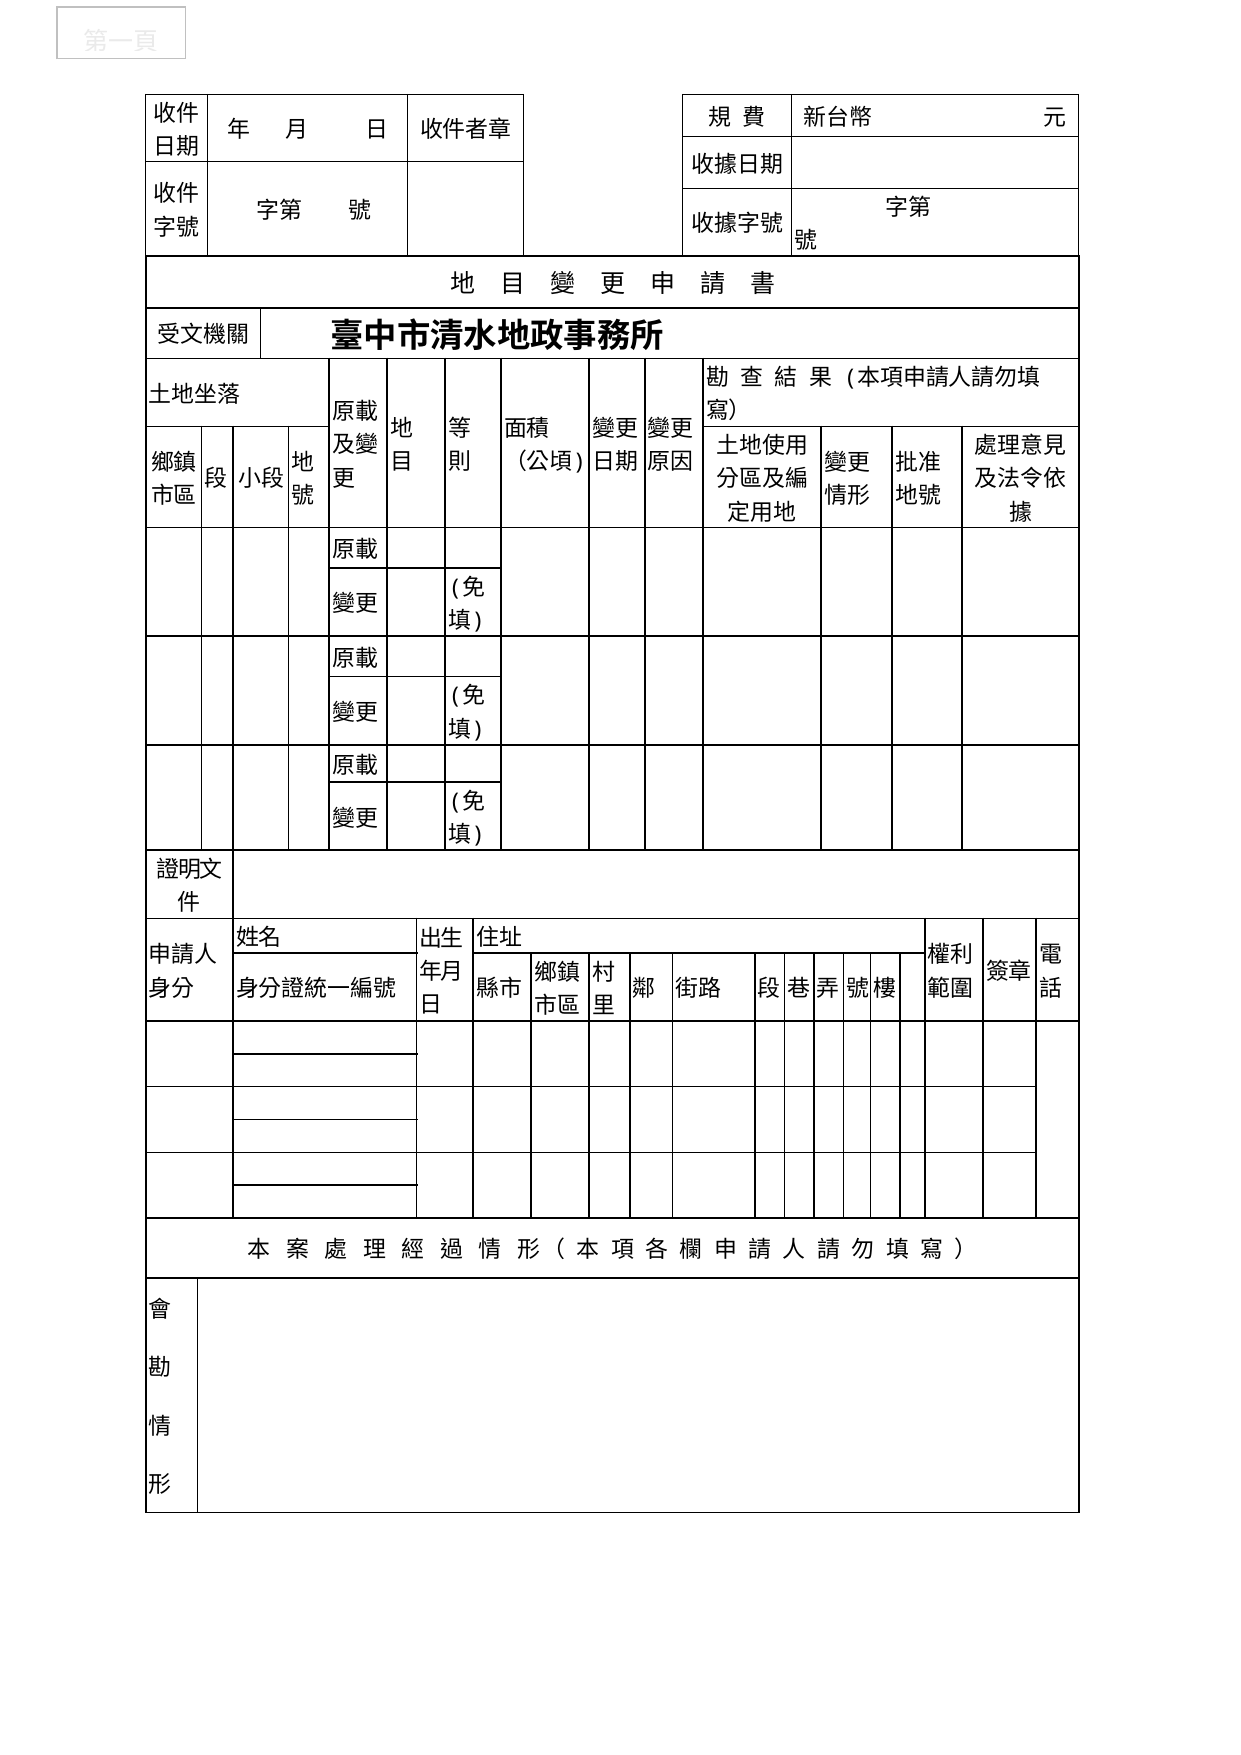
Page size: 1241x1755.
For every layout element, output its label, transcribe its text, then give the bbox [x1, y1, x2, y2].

table_cell 權利 範圍 [926, 919, 982, 1020]
table_cell [202, 528, 232, 635]
table_cell [646, 637, 702, 744]
table_cell [417, 1153, 472, 1217]
table_cell [785, 1087, 813, 1152]
table_cell [289, 528, 328, 635]
table_cell [289, 637, 328, 744]
table_cell [901, 1153, 924, 1217]
table_cell 批准 地號 [893, 427, 961, 527]
table_cell 電 話 [1037, 919, 1078, 1020]
table_cell [756, 1022, 784, 1086]
table_header 年 月 日 [208, 95, 407, 161]
table_cell 會 勘 情 形 [147, 1279, 197, 1511]
table_cell [388, 746, 444, 781]
table_cell [147, 1087, 232, 1152]
table_cell 土地使用分區及編定用地 [704, 427, 820, 527]
table_cell [234, 746, 288, 849]
table_cell 本 案 處 理 經 過 情 形（ 本 項 各 欄 申 請 人 請 勿 填 寫 ） [147, 1219, 1078, 1277]
table_cell [388, 783, 444, 849]
table_cell 鄉鎮市區 [532, 954, 588, 1020]
table_cell [631, 1087, 672, 1152]
table_cell [590, 746, 644, 849]
table_cell 等 則 [446, 359, 500, 527]
table_cell 變更 [330, 569, 386, 635]
table_cell [704, 746, 820, 849]
table_cell 原載 [330, 528, 386, 567]
table_header 收件日期 [58, 8, 185, 58]
table_cell 鄰 [631, 954, 672, 1020]
table_cell 村里 [590, 954, 629, 1020]
table_cell 字第 號 [792, 189, 1078, 255]
table_cell [289, 746, 328, 849]
table_cell 原載 [330, 746, 386, 781]
table_cell [815, 1153, 843, 1217]
table_cell 臺中市清水地政事務所 [261, 309, 1078, 357]
table_cell 申請人身分 [147, 919, 232, 1020]
table_cell [963, 746, 1078, 849]
table_cell [590, 1087, 629, 1152]
table_cell [446, 528, 500, 567]
table_cell [590, 1022, 629, 1086]
table_cell [234, 1120, 416, 1152]
table_cell [704, 528, 820, 635]
table_cell 變更日期 [590, 359, 644, 527]
table_cell [646, 528, 702, 635]
table_cell [673, 1022, 754, 1086]
table_cell [926, 1153, 982, 1217]
table_cell [1037, 1022, 1078, 1217]
table_cell [234, 1153, 416, 1184]
table_cell [785, 1153, 813, 1217]
table_cell [815, 1022, 843, 1086]
table_header 新台幣 元 [792, 95, 1078, 136]
table_cell [417, 1022, 472, 1086]
table_cell [234, 1186, 416, 1217]
table_cell [234, 637, 288, 744]
table_cell 面積 （公頃) [502, 359, 588, 527]
table_cell [502, 528, 588, 635]
table_cell [822, 637, 891, 744]
table_cell 身分證統一編號 [234, 954, 416, 1020]
table_cell [871, 1087, 899, 1152]
table_cell [502, 637, 588, 744]
table_cell [234, 1055, 416, 1086]
table_cell [844, 1087, 870, 1152]
table_cell [474, 1153, 530, 1217]
table_cell [198, 1279, 1078, 1511]
table_cell [871, 1153, 899, 1217]
table_cell [756, 1087, 784, 1152]
table_cell [815, 1087, 843, 1152]
table_cell [785, 1022, 813, 1086]
table_cell [388, 677, 444, 744]
table_header 收件日期 [146, 95, 207, 161]
table_cell [704, 637, 820, 744]
table_cell (免填) [446, 783, 500, 849]
table_cell 街路 [673, 954, 754, 1020]
table_cell [147, 1153, 232, 1217]
table_cell [388, 528, 444, 567]
table_cell [901, 954, 924, 1020]
table_cell [631, 1153, 672, 1217]
table_cell 勘 查 結 果 (本項申請人請勿填寫） [704, 359, 1078, 426]
table_cell [147, 528, 201, 635]
table_cell [673, 1153, 754, 1217]
table_cell 原載 [330, 637, 386, 676]
table_cell 地號 [289, 427, 328, 527]
table_cell [756, 1153, 784, 1217]
table_cell [388, 637, 444, 676]
table_cell [524, 161, 682, 255]
table_cell [893, 637, 961, 744]
table_cell 受文機關 [147, 309, 260, 357]
table_cell 變更原因 [646, 359, 702, 527]
table_cell 變更 [330, 677, 386, 744]
table_cell 小段 [234, 427, 288, 527]
table_cell [926, 1087, 982, 1152]
table_header [524, 94, 682, 161]
table_cell [446, 637, 500, 676]
table_cell 地 目 變 更 申 請 書 [147, 257, 1078, 307]
table_cell (免填) [446, 677, 500, 744]
table_cell [646, 746, 702, 849]
table_cell [474, 1022, 530, 1086]
table_cell [234, 1087, 416, 1119]
table_cell [963, 637, 1078, 744]
table_cell [871, 1022, 899, 1086]
table_cell [417, 1087, 472, 1152]
table_cell [673, 1087, 754, 1152]
table_cell 鄉鎮 市區 [147, 427, 201, 527]
table_cell [234, 851, 1078, 917]
table_cell 簽章 [984, 919, 1035, 1020]
table_cell 段 [202, 427, 232, 527]
table_cell [502, 746, 588, 849]
table_cell 證明文件 [147, 851, 232, 917]
table_cell [234, 528, 288, 635]
table_cell [984, 1153, 1035, 1217]
table_cell [844, 1022, 870, 1086]
table_cell [532, 1153, 588, 1217]
table_cell 姓名 [234, 919, 416, 952]
table_cell [844, 1153, 870, 1217]
table_cell 收件字號 [146, 162, 207, 255]
table_header 規 費 [683, 95, 791, 136]
table_cell 段 [756, 954, 784, 1020]
table_cell [901, 1087, 924, 1152]
table_cell 字第 號 [208, 162, 407, 255]
table_cell [822, 528, 891, 635]
table_cell (免填) [446, 569, 500, 635]
table_cell [202, 637, 232, 744]
table_cell [147, 1022, 232, 1086]
table_cell [446, 746, 500, 781]
table_header 收件者章 [408, 95, 523, 161]
table_cell [926, 1022, 982, 1086]
table_cell [590, 528, 644, 635]
table_cell [388, 569, 444, 635]
table_cell 樓 [871, 954, 899, 1020]
table_cell [893, 746, 961, 849]
table_cell [147, 637, 201, 744]
table_cell 土地坐落 [147, 359, 328, 426]
table_cell 處理意見及法令依據 [963, 427, 1078, 527]
table_cell [792, 137, 1078, 187]
table_cell 變更 [330, 783, 386, 849]
table_cell [474, 1087, 530, 1152]
table_cell [822, 746, 891, 849]
table_cell [901, 1022, 924, 1086]
table_cell 變更情形 [822, 427, 891, 527]
table_cell [408, 162, 523, 255]
table_cell 收據日期 [683, 137, 791, 187]
table_cell [590, 637, 644, 744]
table_cell [893, 528, 961, 635]
table_cell 收據字號 [683, 189, 791, 255]
table_cell [984, 1022, 1035, 1086]
table_cell [984, 1087, 1035, 1152]
table_cell 縣市 [474, 954, 530, 1020]
table_cell [234, 1022, 416, 1053]
table_cell [202, 746, 232, 849]
table_cell [963, 528, 1078, 635]
table_cell 弄 [815, 954, 843, 1020]
table_cell [631, 1022, 672, 1086]
table_cell [532, 1022, 588, 1086]
table_cell 住址 [474, 919, 924, 952]
table_cell [532, 1087, 588, 1152]
table_cell [590, 1153, 629, 1217]
table_cell 出生 年月日 [417, 919, 472, 1020]
table_cell 地 目 [388, 359, 444, 527]
table_cell [147, 746, 201, 849]
table_cell 巷 [785, 954, 813, 1020]
table_cell 原載 及變更 [330, 359, 386, 527]
table_cell 號 [844, 954, 870, 1020]
